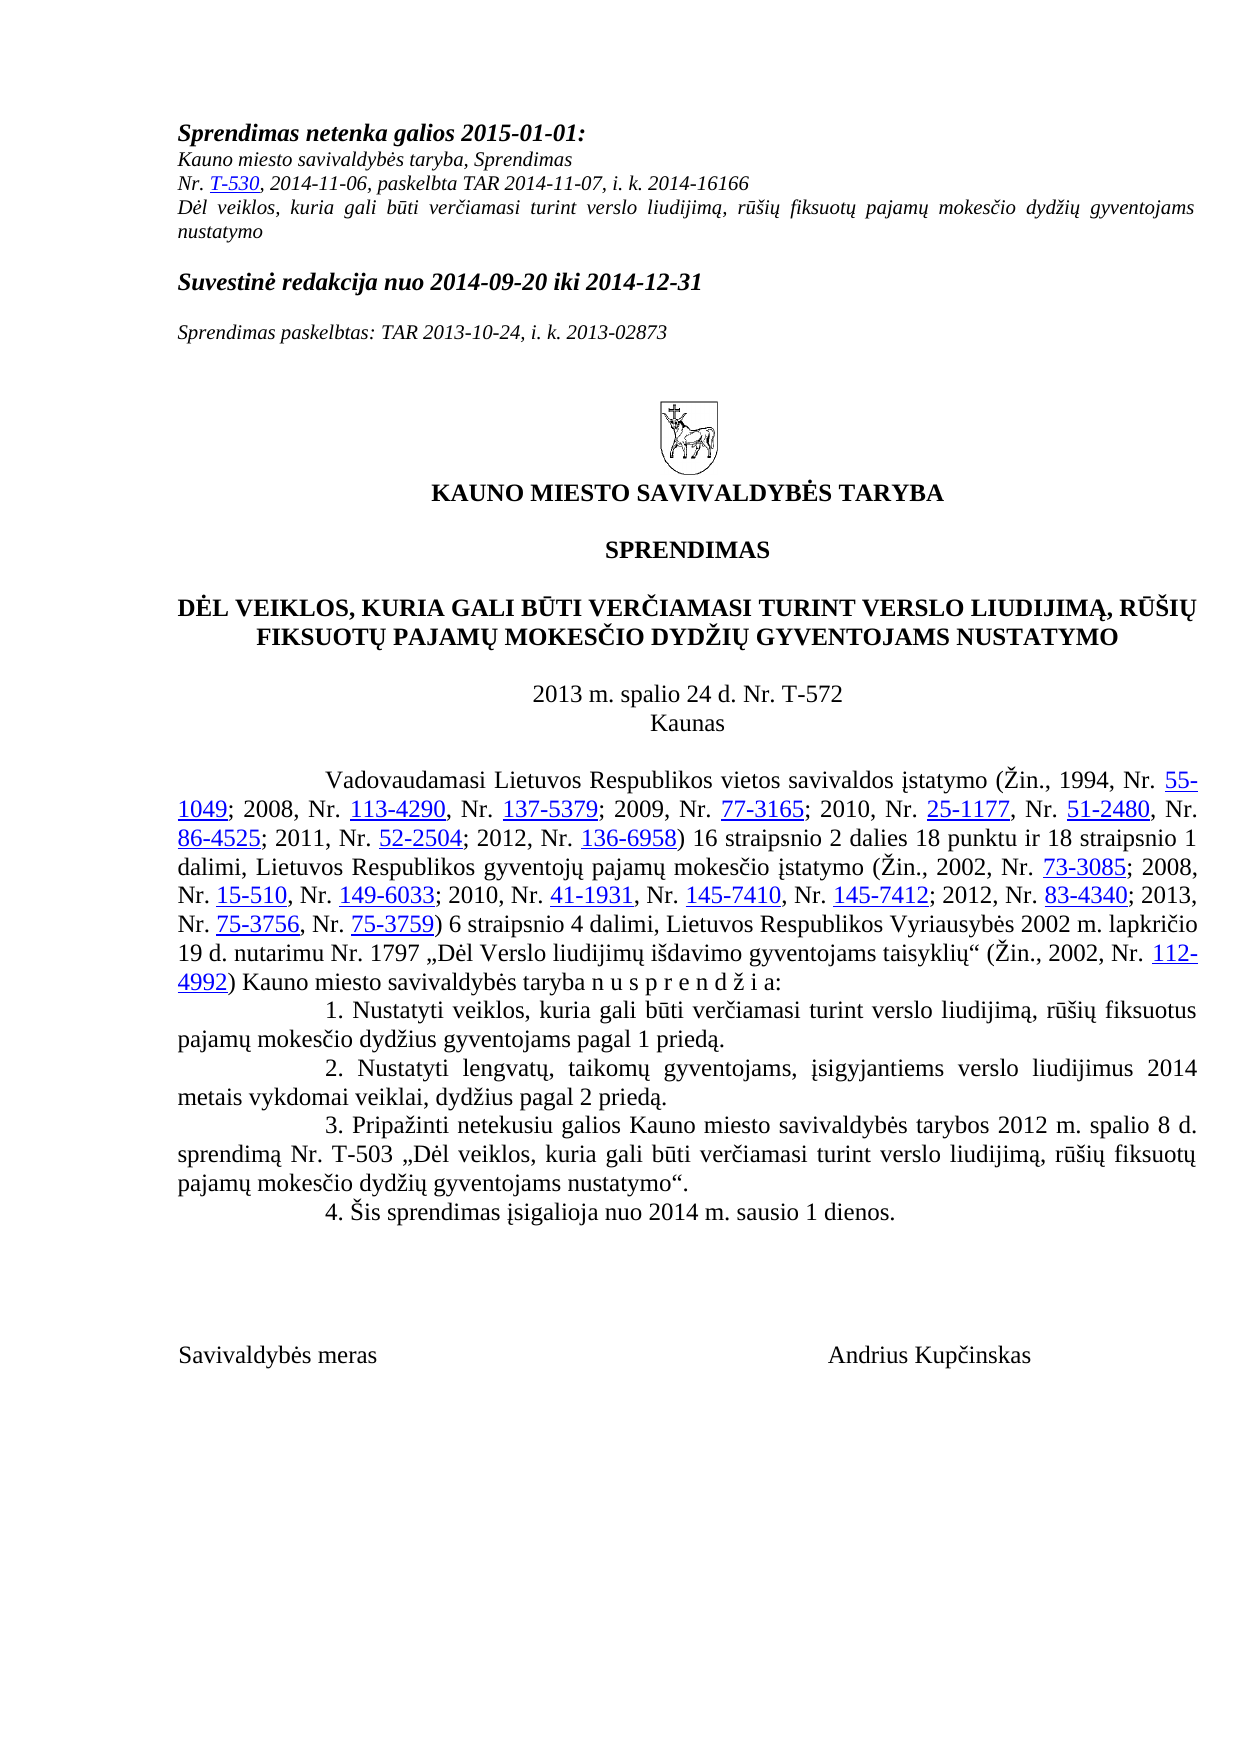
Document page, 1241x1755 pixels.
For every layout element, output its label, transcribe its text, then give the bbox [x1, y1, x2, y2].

text Kaunas [177, 708, 1198, 737]
text 4. Šis sprendimas įsigalioja nuo 2014 m. sausio 1 dienos. [177, 1197, 1198, 1226]
text Suvestinė redakcija nuo 2014-09-20 iki 2014-12-31 [177, 267, 1198, 296]
text Vadovaudamasi Lietuvos Respublikos vietos savivaldos įstatymo (Žin., 1994, Nr. 55-1049; 2008, Nr. 113-4290, Nr. 137-5379; 2009, Nr. 77-3165; 2010, Nr. 25-1177, Nr. 51-2480, Nr. 86-4525; 2011, Nr. 52-2504; 2012, Nr. 136-6958) 16 straipsnio 2 dalies 18 punktu ir 18 straipsnio 1 dalimi, Lietuvos Respublikos gyventojų pajamų mokesčio įstatymo (Žin., 2002, Nr. 73-3085; 2008, Nr. 15-510, Nr. 149-6033; 2010, Nr. 41-1931, Nr. 145-7410, Nr. 145-7412; 2012, Nr. 83-4340; 2013, Nr. 75-3756, Nr. 75-3759) 6 straipsnio 4 dalimi, Lietuvos Respublikos Vyriausybės 2002 m. lapkričio 19 d. nutarimu Nr. 1797 „Dėl Verslo liudijimų išdavimo gyventojams taisyklių“ (Žin., 2002, Nr. 112-4992) Kauno miesto savivaldybės taryba n u s p r e n d ž i a: [177, 766, 1198, 996]
text Nr. T-530, 2014-11-06, paskelbta TAR 2014-11-07, i. k. 2014-16166 [177, 171, 1198, 195]
text Dėl veiklos, kuria gali būti verčiamasi turint verslo liudijimą, rūšių fiksuotų pajamų mokesčio dydžių gyventojams nustatymo [177, 195, 1198, 243]
text Kauno miesto savivaldybės taryba, Sprendimas [177, 147, 1198, 171]
text 2. Nustatyti lengvatų, taikomų gyventojams, įsigyjantiems verslo liudijimus 2014 metais vykdomai veiklai, dydžius pagal 2 priedą. [177, 1053, 1198, 1111]
text Sprendimas netenka galios 2015-01-01: [177, 118, 1198, 147]
text SPRENDIMAS [177, 536, 1198, 564]
text DĖL VEIKLOS, KURIA GALI BŪTI VERČIAMASI TURINT VERSLO LIUDIJIMĄ, RŪŠIŲ FIKSUOTŲ PAJAMŲ MOKESČIO DYDŽIŲ GYVENTOJAMS NUSTATYMO [177, 593, 1198, 651]
text Savivaldybės meras Andrius Kupčinskas [178, 1341, 1198, 1369]
text 3. Pripažinti netekusiu galios Kauno miesto savivaldybės tarybos 2012 m. spalio 8 d. sprendimą Nr. T-503 „Dėl veiklos, kuria gali būti verčiamasi turint verslo liudijimą, rūšių fiksuotų pajamų mokesčio dydžių gyventojams nustatymo“. [177, 1111, 1198, 1197]
text KAUNO MIESTO SAVIVALDYBĖS TARYBA [177, 478, 1198, 507]
text Sprendimas paskelbtas: TAR 2013-10-24, i. k. 2013-02873 [177, 320, 1198, 344]
text 2013 m. spalio 24 d. Nr. T-572 [177, 679, 1198, 708]
text 1. Nustatyti veiklos, kuria gali būti verčiamasi turint verslo liudijimą, rūšių fiksuotus pajamų mokesčio dydžius gyventojams pagal 1 priedą. [177, 996, 1198, 1053]
